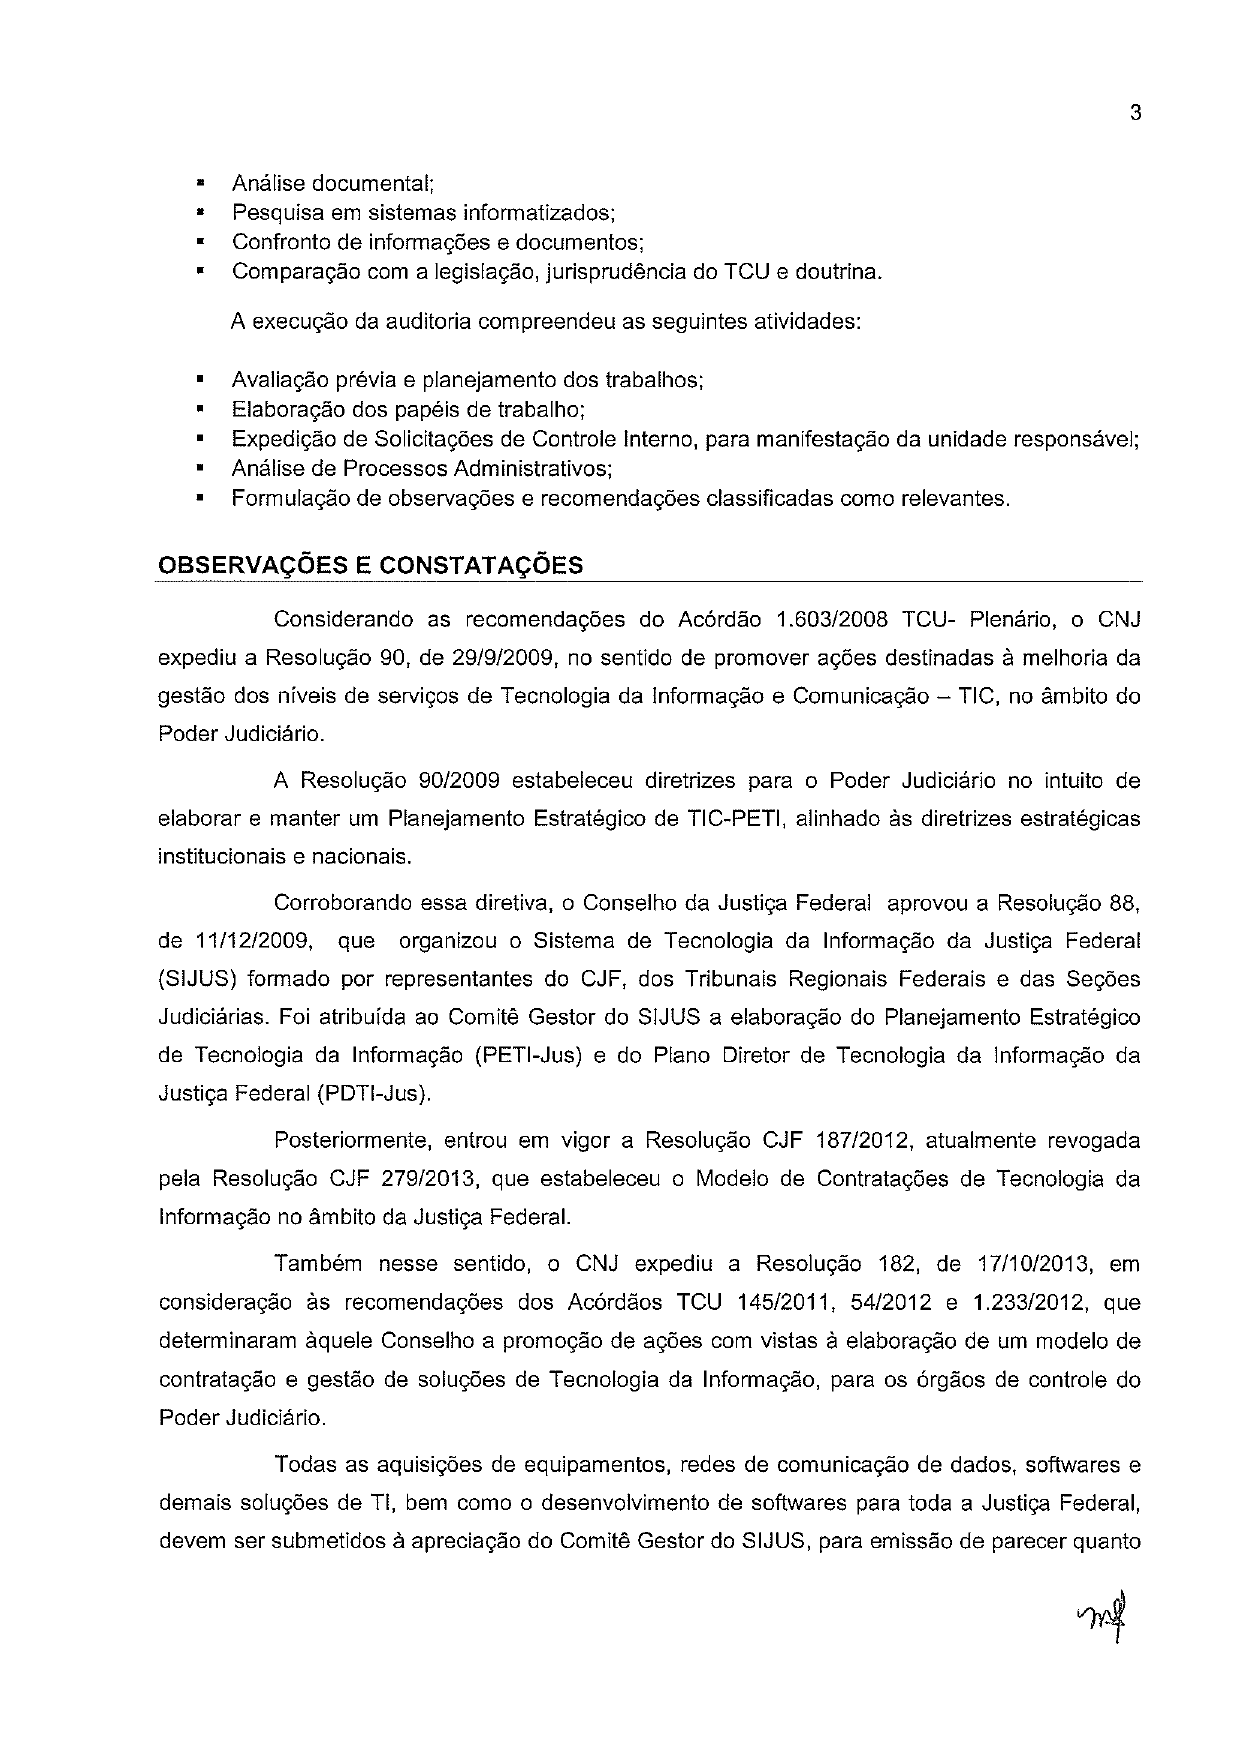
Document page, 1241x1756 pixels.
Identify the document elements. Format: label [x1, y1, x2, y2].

picture [154, 104, 1143, 1644]
